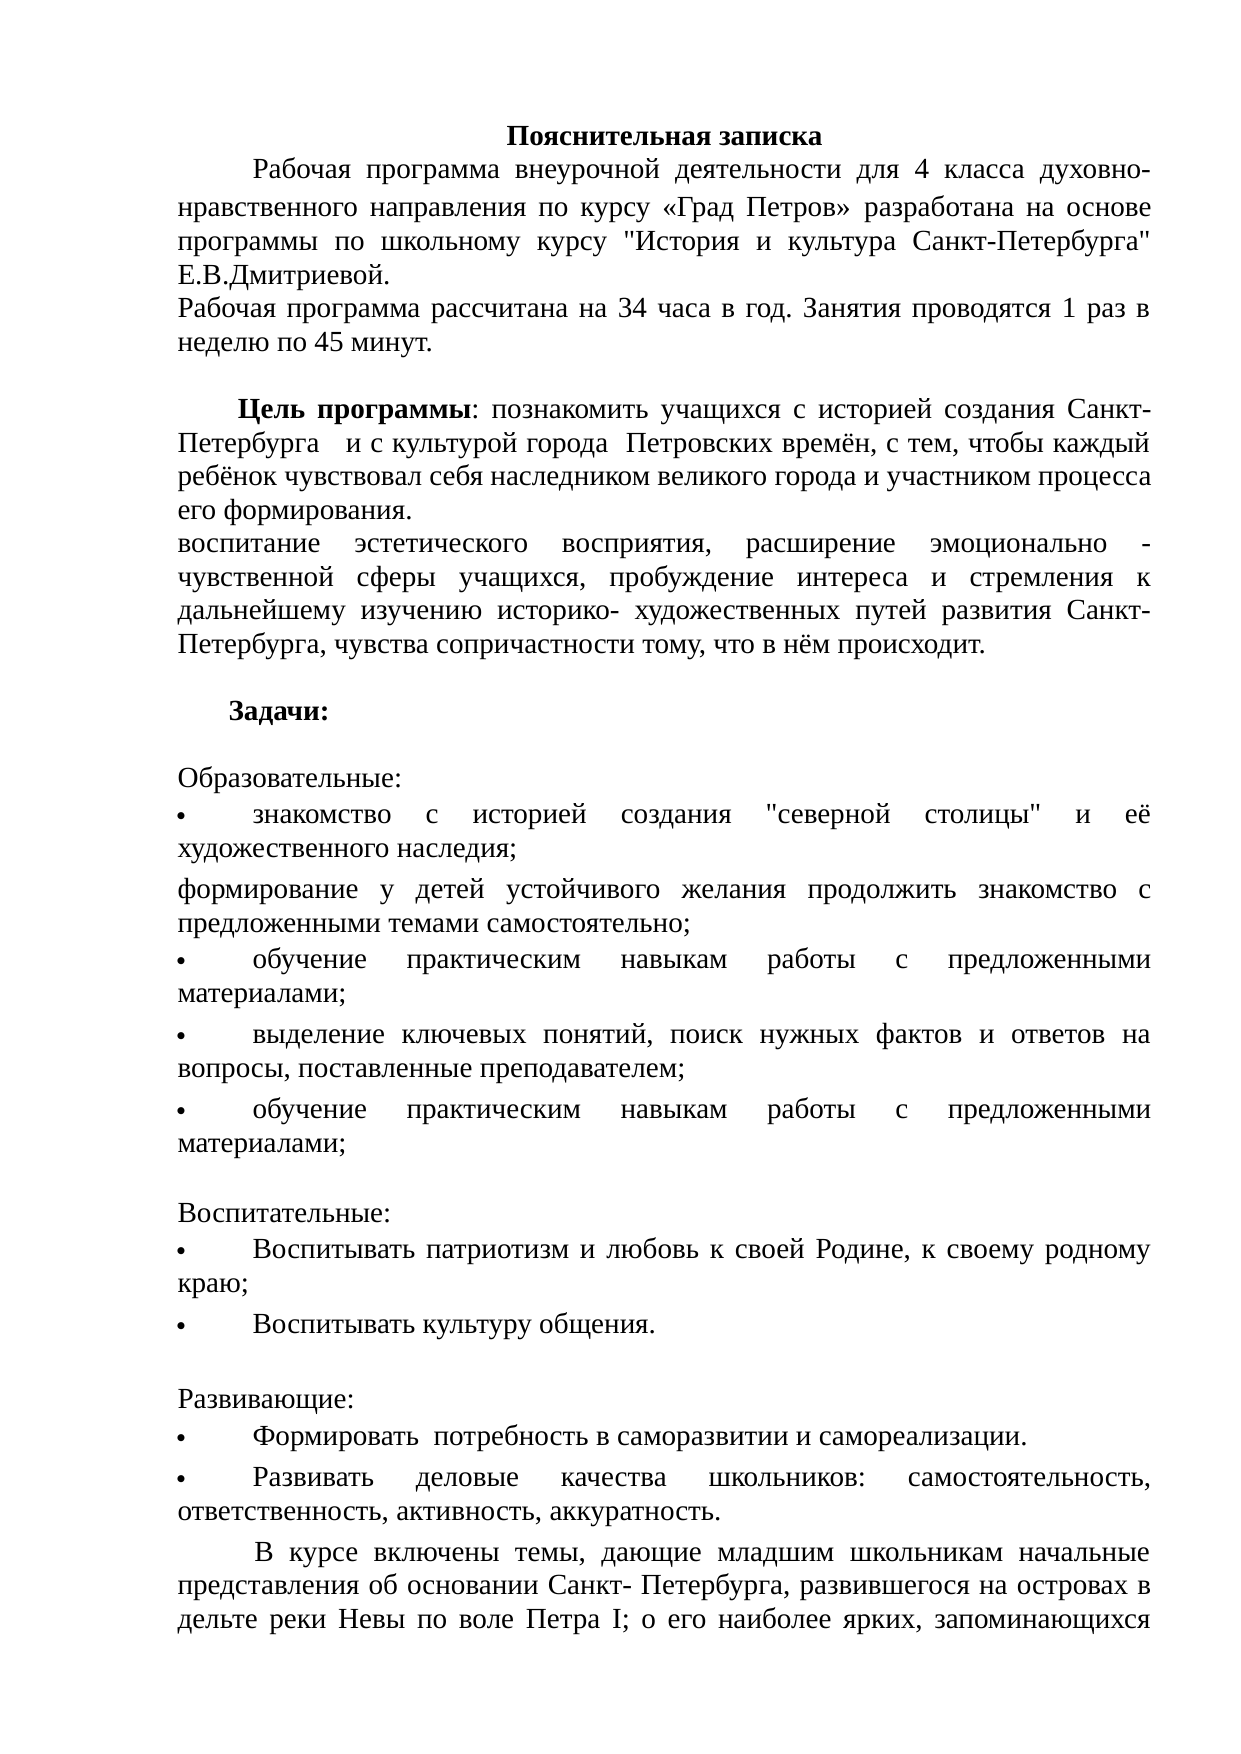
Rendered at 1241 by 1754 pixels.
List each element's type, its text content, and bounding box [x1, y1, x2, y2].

list выделение ключевых понятий, поиск нужных фактов и ответов на вопросы, поставленные преподавателем; [177, 1016, 1152, 1083]
text Пояснительная записка [177, 118, 1152, 152]
text формирование у детей устойчивого желания продолжить знакомство с предложенными темами самостоятельно; [177, 872, 1152, 939]
text Образовательные: [177, 760, 1152, 794]
text Задачи: [177, 693, 1152, 727]
text Рабочая программа внеурочной деятельности для 4 класса духовно-нравственного направления по курсу «Град Петров» разработана на основе программы по школьному курсу "История и культура Санкт-Петербурга" Е.В.Дмитриевой. [177, 152, 1152, 291]
list обучение практическим навыкам работы с предложенными материалами; [177, 942, 1152, 1009]
list Воспитывать культуру общения. [177, 1306, 1152, 1340]
text Воспитательные: [177, 1195, 1152, 1228]
list Развивать деловые качества школьников: самостоятельность, ответственность, активность, аккуратность. [177, 1459, 1152, 1526]
list Формировать потребность в саморазвитии и самореализации. [177, 1418, 1152, 1451]
text воспитание эстетического восприятия, расширение эмоционально - чувственной сферы учащихся, пробуждение интереса и стремления к дальнейшему изучению историко- художественных путей развития Санкт-Петербурга, чувства сопричастности тому, что в нём происходит. [177, 525, 1152, 659]
text В курсе включены темы, дающие младшим школьникам начальные представления об основании Санкт- Петербурга, развившегося на островах в дельте реки Невы по воле Петра I; о его наиболее ярких, запоминающихся [177, 1534, 1152, 1634]
text Рабочая программа рассчитана на 34 часа в год. Занятия проводятся 1 раз в неделю по 45 минут. [177, 291, 1152, 358]
list Воспитывать патриотизм и любовь к своей Родине, к своему родному краю; [177, 1231, 1152, 1298]
text Цель программы: познакомить учащихся с историей создания Санкт-Петербурга и с культурой города Петровских времён, с тем, чтобы каждый ребёнок чувствовал себя наследником великого города и участником процесса его формирования. [177, 391, 1152, 525]
list знакомство с историей создания "северной столицы" и её художественного наследия; [177, 797, 1152, 864]
text Развивающие: [177, 1381, 1152, 1415]
list обучение практическим навыкам работы с предложенными материалами; [177, 1091, 1152, 1158]
